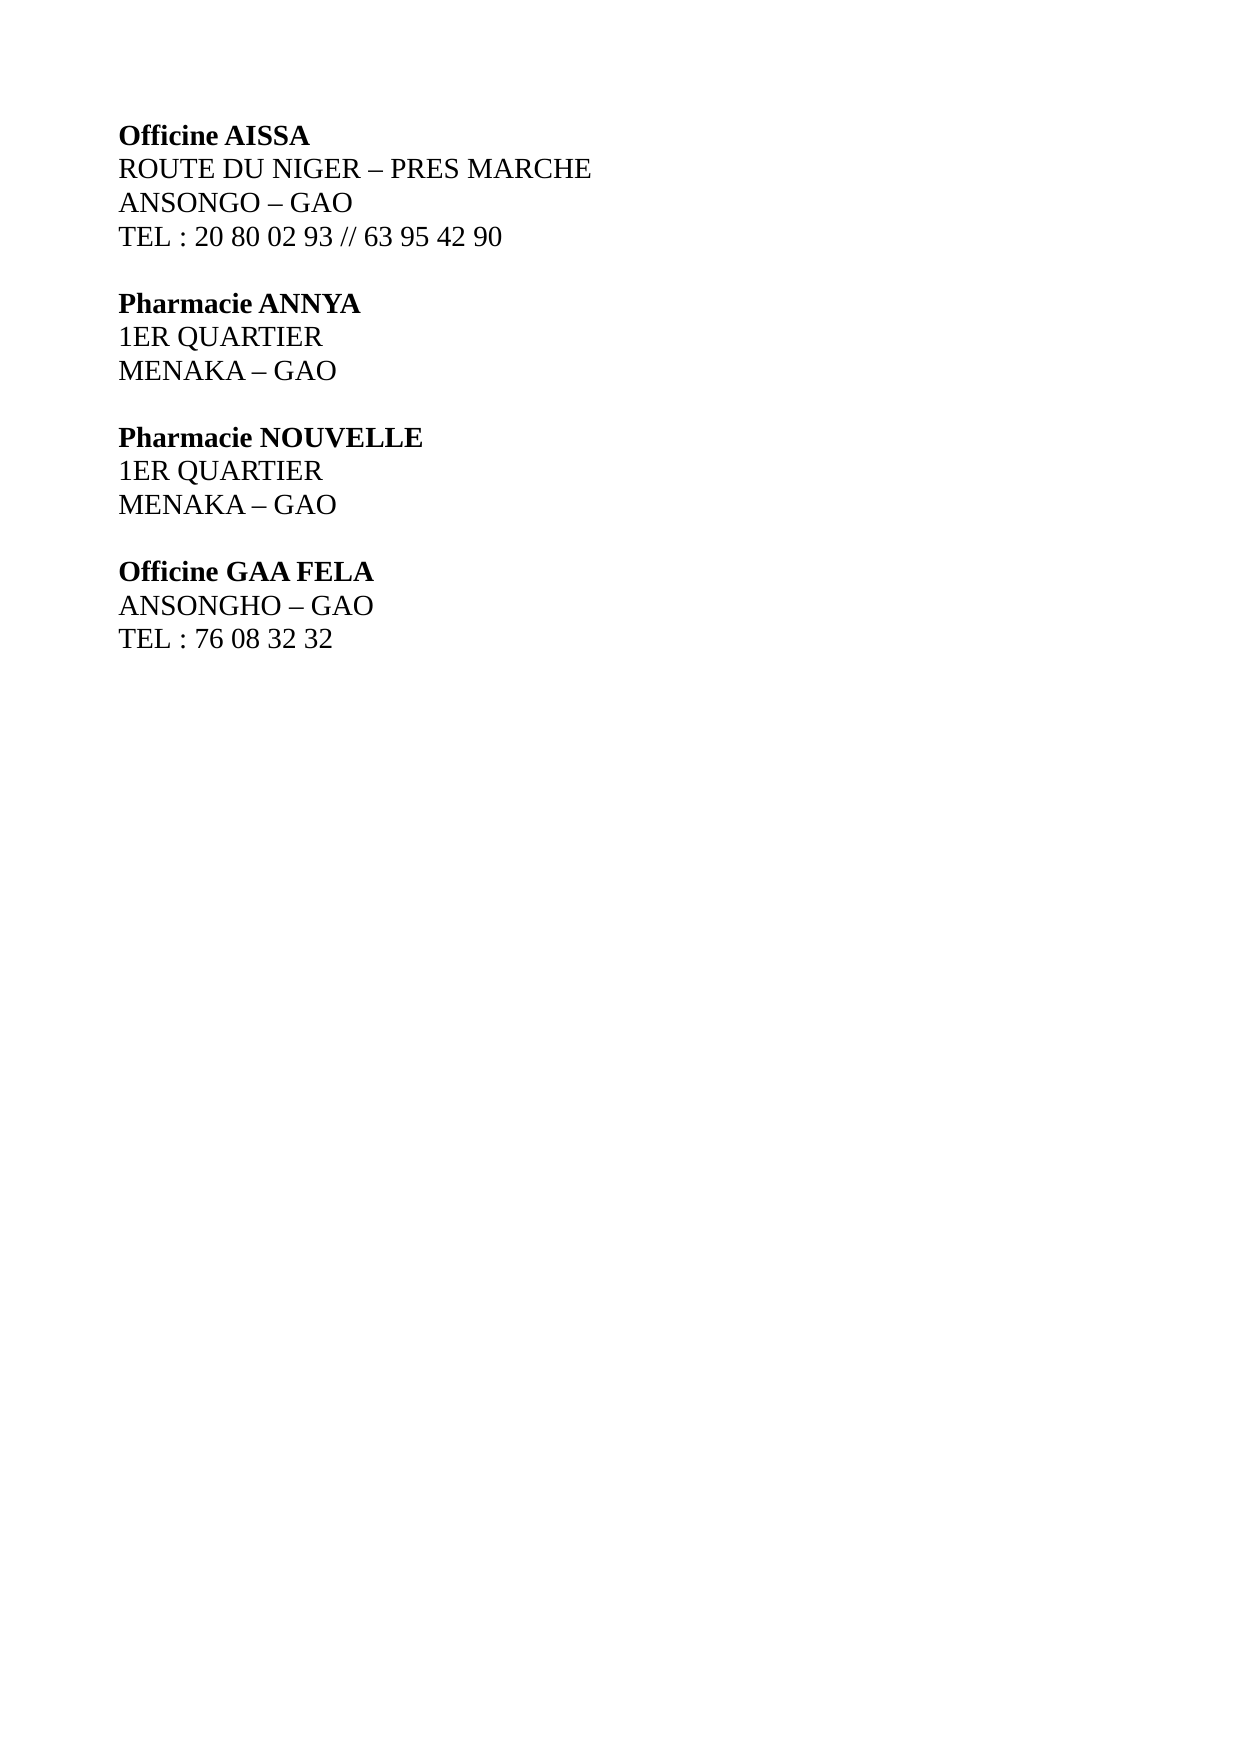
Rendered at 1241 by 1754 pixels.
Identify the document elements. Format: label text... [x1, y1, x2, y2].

text TEL : 76 08 32 32 [118, 621, 1122, 655]
text 1ER QUARTIER [118, 319, 1122, 353]
text Officine GAA FELA [118, 554, 1122, 588]
text ROUTE DU NIGER – PRES MARCHE [118, 152, 1122, 185]
text ANSONGHO – GAO [118, 588, 1122, 621]
text 1ER QUARTIER [118, 453, 1122, 487]
text MENAKA – GAO [118, 353, 1122, 386]
text Pharmacie ANNYA [118, 286, 1122, 319]
text TEL : 20 80 02 93 // 63 95 42 90 [118, 219, 1122, 252]
text MENAKA – GAO [118, 487, 1122, 521]
text Pharmacie NOUVELLE [118, 420, 1122, 453]
text ANSONGO – GAO [118, 185, 1122, 219]
text Officine AISSA [118, 118, 1122, 152]
